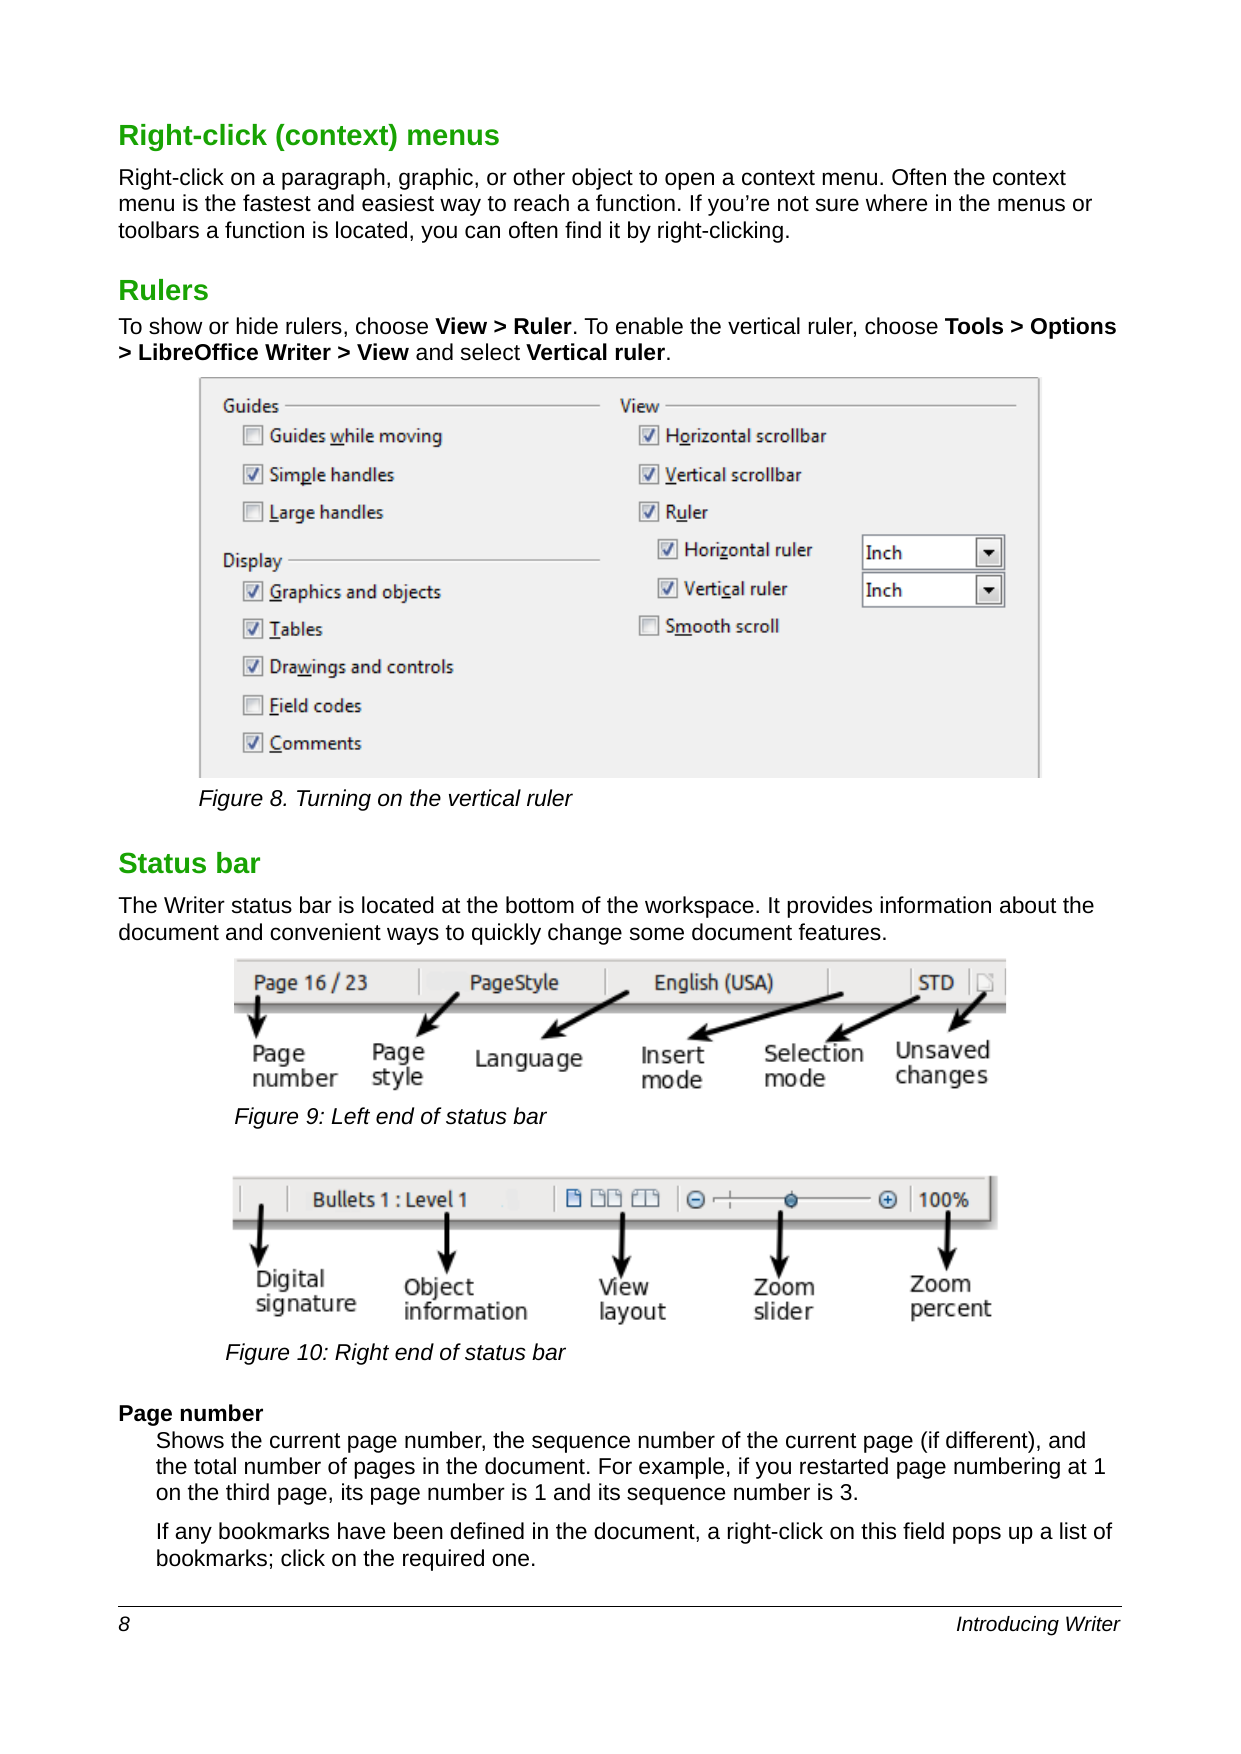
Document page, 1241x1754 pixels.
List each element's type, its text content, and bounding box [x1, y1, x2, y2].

text Figure 8. Turning on the vertical ruler [198, 784, 1042, 811]
text Page number [118, 1400, 1122, 1427]
text Figure 10: Right end of status bar [225, 1339, 1015, 1365]
text Right-click on a paragraph, graphic, or other object to open a context menu. Often the context menu is the fastest and easiest way to reach a function. If you’re not sure where in the menus or toolbars a function is located, you can often find it by right-clicking. [118, 164, 1122, 243]
subtitle Rulers [118, 273, 1122, 306]
subtitle Right-click (context) menus [118, 118, 1122, 152]
text Shows the current page number, the sequence number of the current page (if different), and the total number of pages in the document. For example, if you restarted page numbering at 1 on the third page, its page number is 1 and its sequence number is 3. [156, 1427, 1122, 1506]
picture [198, 377, 1043, 778]
text If any bookmarks have been defined in the document, a right-click on this field pops up a list of bookmarks; click on the required one. [156, 1518, 1122, 1571]
text To show or hide rulers, choose View > Ruler. To enable the vertical ruler, choose Tools > Options > LibreOffice Writer > View and select Vertical ruler. [118, 313, 1122, 365]
picture [234, 957, 1007, 1097]
picture [225, 1173, 1015, 1333]
text The Writer status bar is located at the bottom of the workspace. It provides information about the document and convenient ways to quickly change some document features. [118, 892, 1122, 945]
text Figure 9: Left end of status bar [234, 1103, 1006, 1130]
subtitle Status bar [118, 846, 1122, 880]
